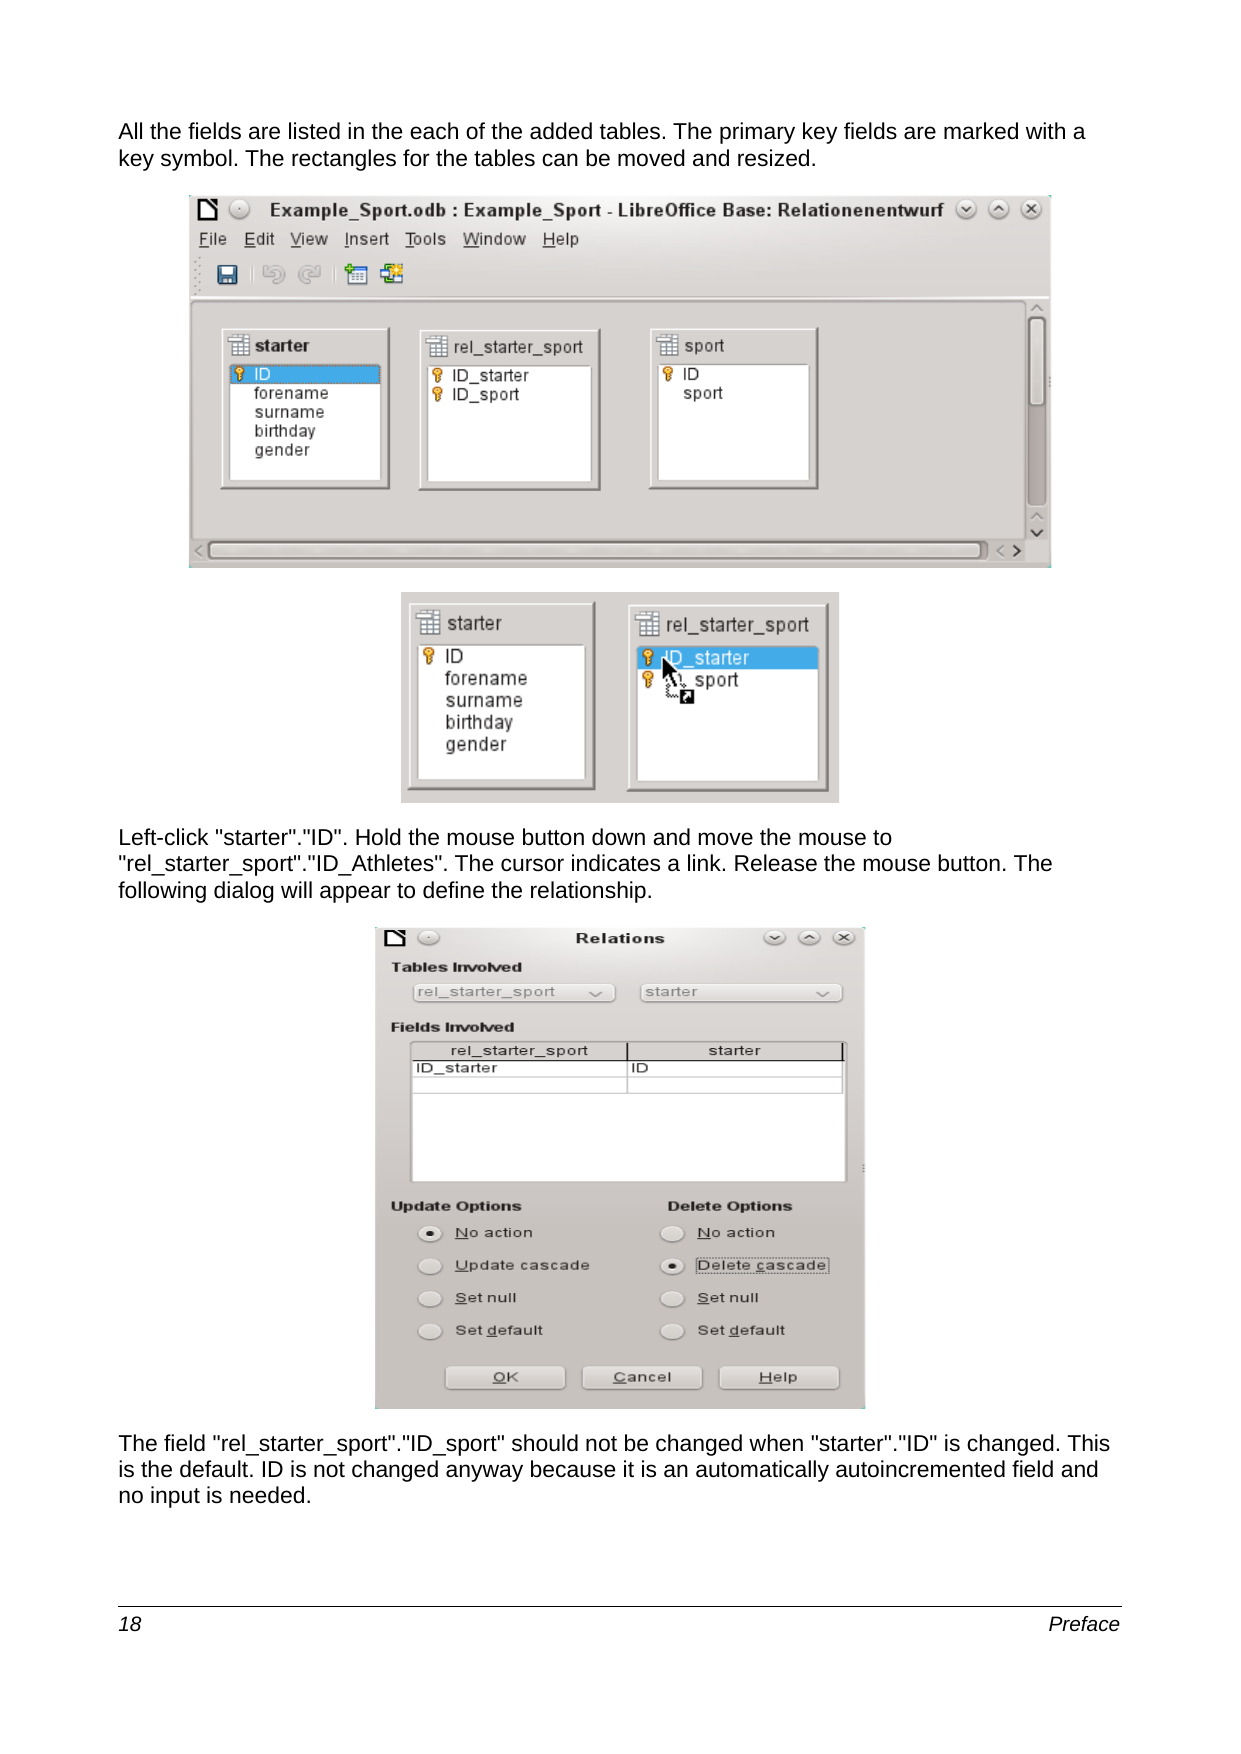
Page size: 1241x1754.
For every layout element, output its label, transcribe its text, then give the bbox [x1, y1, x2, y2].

picture [375, 927, 866, 1409]
picture [401, 592, 840, 803]
picture [188, 195, 1052, 568]
text The field "rel_starter_sport"."ID_sport" should not be changed when "starter"."ID" is changed. This is the default. ID is not changed anyway because it is an automatically autoincremented field and no input is needed. [118, 1430, 1122, 1509]
text Left-click "starter"."ID". Hold the mouse button down and move the mouse to "rel_starter_sport"."ID_Athletes". The cursor indicates a link. Release the mouse button. The following dialog will appear to define the relationship. [118, 824, 1122, 903]
text All the fields are listed in the each of the added tables. The primary key fields are marked with a key symbol. The rectangles for the tables can be moved and resized. [118, 118, 1122, 171]
